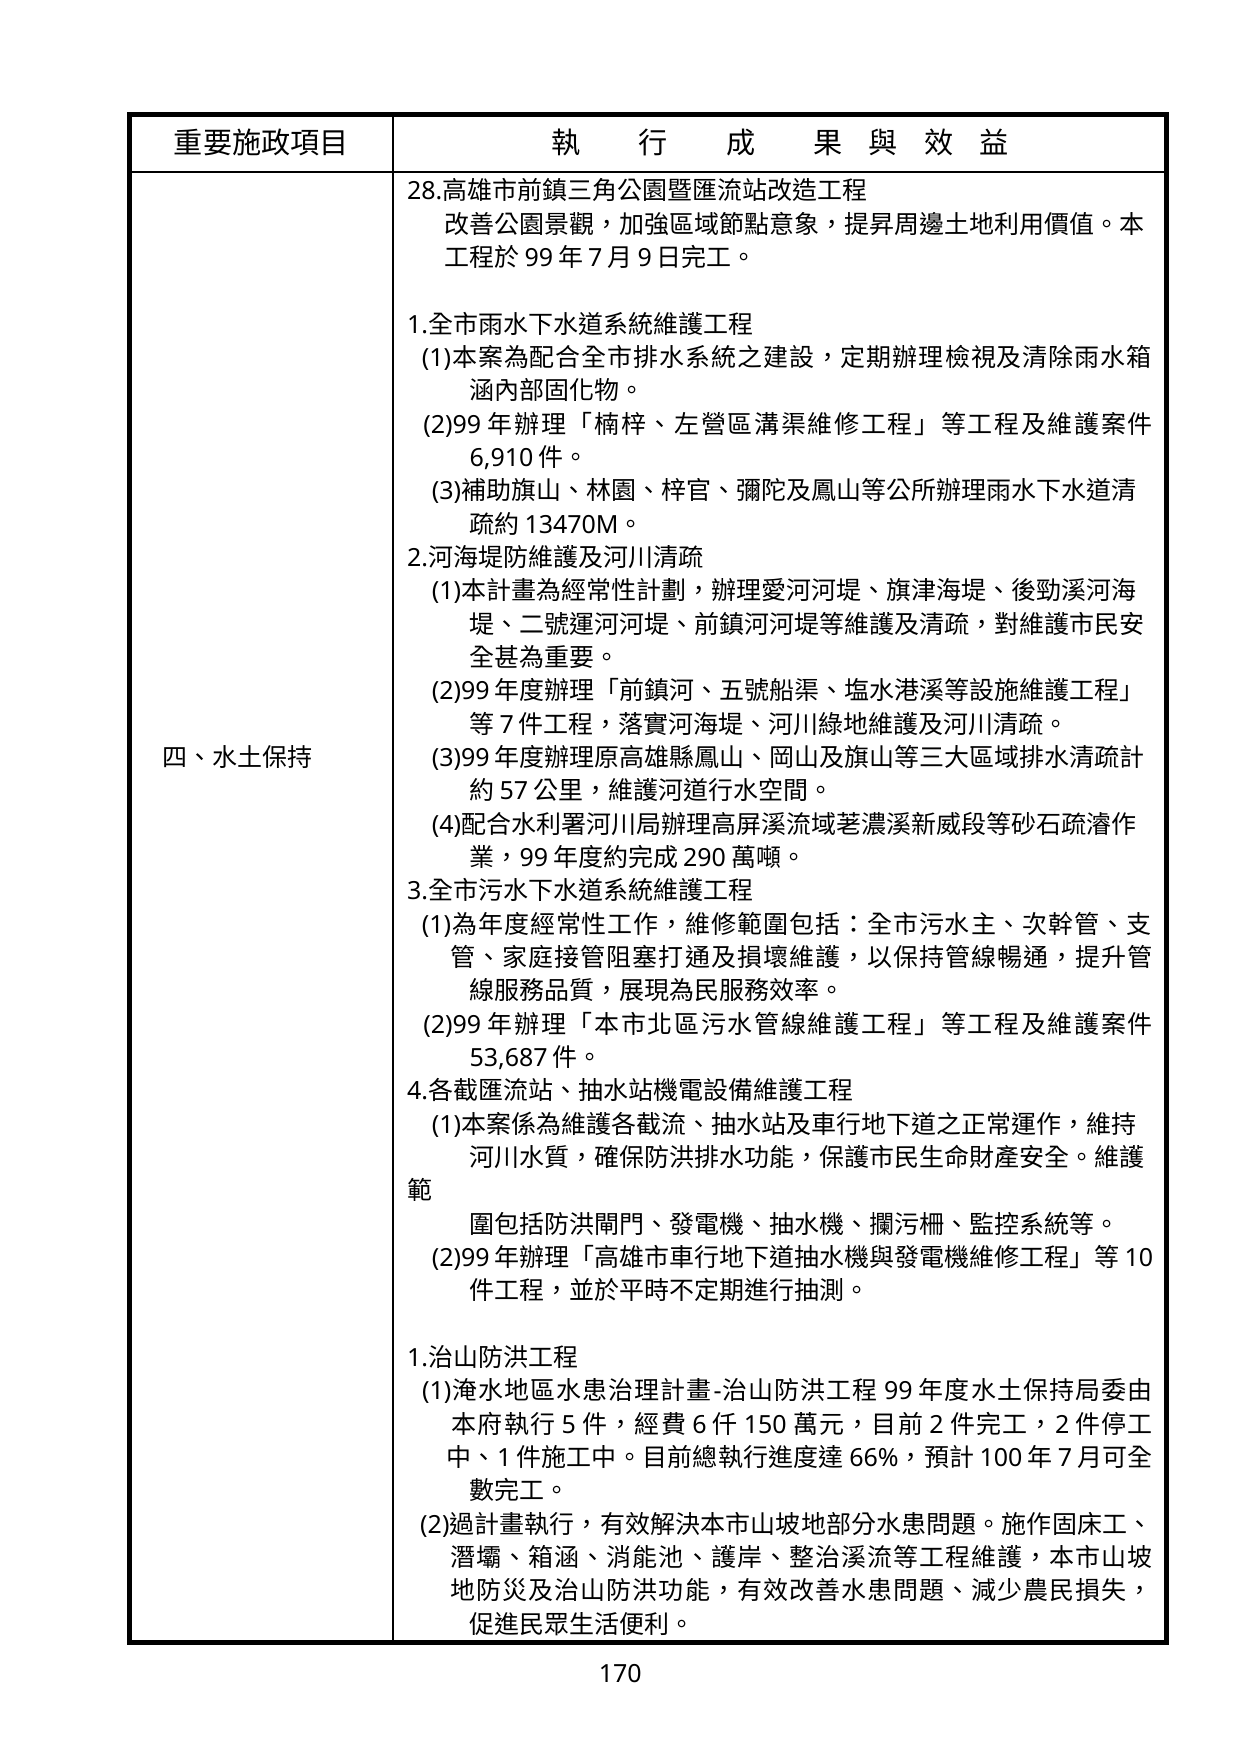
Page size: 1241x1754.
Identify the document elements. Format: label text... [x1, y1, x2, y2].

table_cell 四、水土保持 [132, 173, 392, 1640]
table_header 重要施政項目 [132, 117, 392, 171]
table_cell 28.高雄市前鎮三角公園暨匯流站改造工程 改善公園景觀，加強區域節點意象，提昇周邊土地利用價值。本 工程於99年7月9日完工。 1.全市雨水下水道系統維護工程 (1)本案為配合全市排水系統之建設，定期辦理檢視及清除雨水箱 涵內部固化物。 (2)99年辦理「楠梓、左營區溝渠維修工程」等工程及維護案件 6,910件。 (3)補助旗山、林園、梓官、彌陀及鳳山等公所辦理雨水下水道清 疏約13470M。 2.河海堤防維護及河川清疏 (1)本計畫為經常性計劃，辦理愛河河堤、旗津海堤、後勁溪河海 堤、二號運河河堤、前鎮河河堤等維護及清疏，對維護市民安 全甚為重要。 (2)99年度辦理「前鎮河、五號船渠、塩水港溪等設施維護工程」 等7件工程，落實河海堤、河川綠地維護及河川清疏。 (3)99年度辦理原高雄縣鳳山、岡山及旗山等三大區域排水清疏計 約57公里，維護河道行水空間。 (4)配合水利署河川局辦理高屏溪流域荖濃溪新威段等砂石疏濬作 業，99年度約完成290萬噸。 3.全市污水下水道系統維護工程 (1)為年度經常性工作，維修範圍包括：全市污水主、次幹管、支 管、家庭接管阻塞打通及損壞維護，以保持管線暢通，提升管 線服務品質，展現為民服務效率。 (2)99年辦理「本市北區污水管線維護工程」等工程及維護案件 53,687件。 4.各截匯流站、抽水站機電設備維護工程 (1)本案係為維護各截流、抽水站及車行地下道之正常運作，維持 河川水質，確保防洪排水功能，保護市民生命財產安全。維護 範 圍包括防洪閘門、發電機、抽水機、攔污柵、監控系統等。 (2)99年辦理「高雄市車行地下道抽水機與發電機維修工程」等10 件工程，並於平時不定期進行抽測。 1.治山防洪工程 (1)淹水地區水患治理計畫-治山防洪工程99年度水土保持局委由 本府執行5件，經費6仟150萬元，目前2件完工，2件停工 中、1件施工中。目前總執行進度達66%，預計100年7月可全 數完工。 (2)過計畫執行，有效解決本市山坡地部分水患問題。施作固床工、 潛壩、箱涵、消能池、護岸、整治溪流等工程維護，本市山坡 地防災及治山防洪功能，有效改善水患問題、減少農民損失， 促進民眾生活便利。 [394, 173, 1164, 1640]
table_header 執 行 成 果 與 效 益 [394, 117, 1164, 171]
